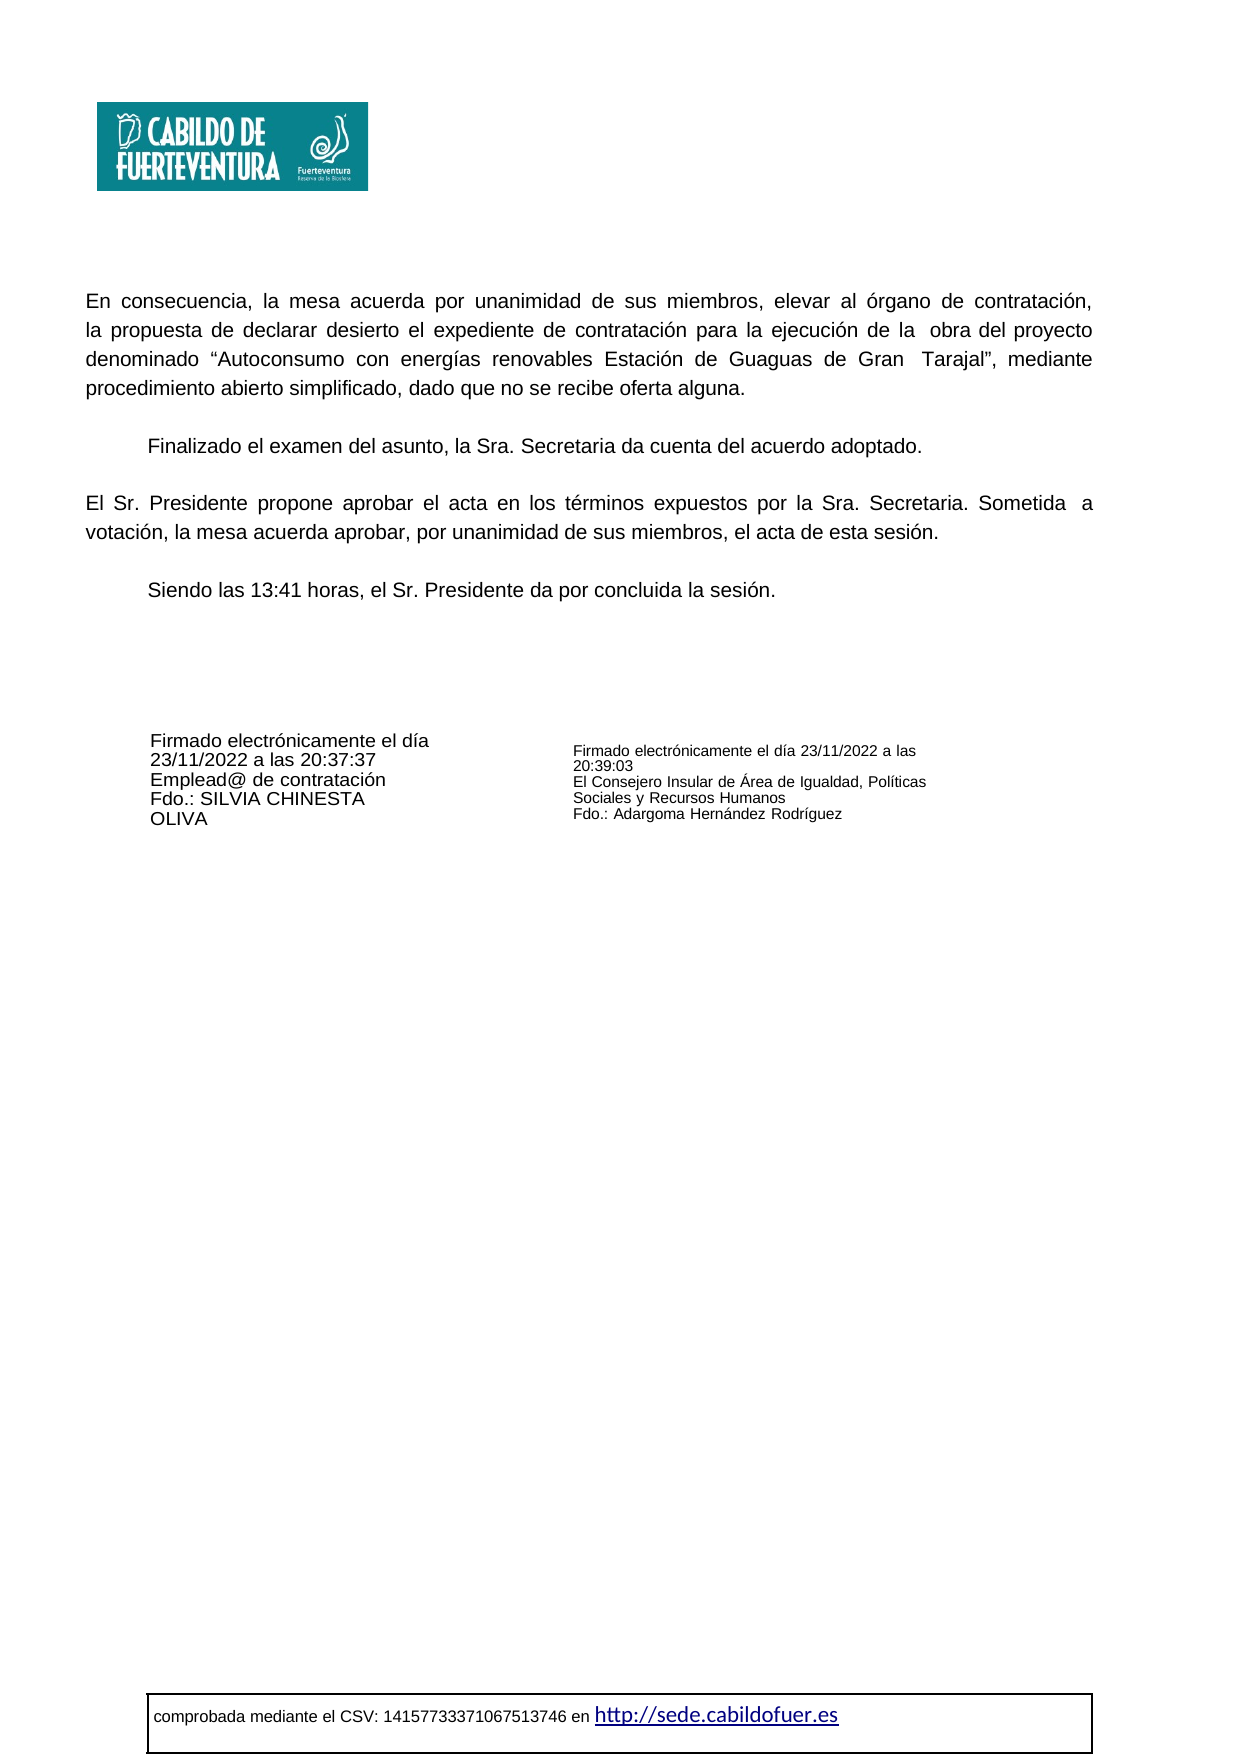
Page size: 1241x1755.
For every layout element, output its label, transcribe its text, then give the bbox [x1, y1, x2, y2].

text Emplead@ de contratación Fdo.: SILVIA CHINESTA OLIVA [150, 771, 428, 829]
text El Consejero Insular de Área de Igualdad, Políticas Sociales y Recursos Humanos [573, 775, 965, 807]
text Fdo.: Adargoma Hernández Rodríguez [573, 807, 1107, 823]
text Firmado electrónicamente el día 23/11/2022 a las 20:39:03 [573, 743, 965, 775]
text Siendo las 13:41 horas, el Sr. Presidente da por concluida la sesión. [147, 578, 1107, 602]
text Finalizado el examen del asunto, la Sra. Secretaria da cuenta del acuerdo adoptado. [147, 433, 1107, 457]
text Firmado electrónicamente el día 23/11/2022 a las 20:37:37 [150, 731, 429, 771]
text El Sr. Presidente propone aprobar el acta en los términos expuestos por la Sra. Secretaria. Sometida a votación, la mesa acuerda aprobar, por unanimidad de sus miembros, el acta de esta sesión. [85, 491, 1093, 544]
text En consecuencia, la mesa acuerda por unanimidad de sus miembros, elevar al órgano de contratación, la propuesta de declarar desierto el expediente de contratación para la ejecución de la obra del proyecto denominado “Autoconsumo con energías renovables Estación de Guaguas de Gran Tarajal”, mediante procedimiento abierto simplificado, dado que no se recibe oferta alguna. [85, 289, 1093, 400]
